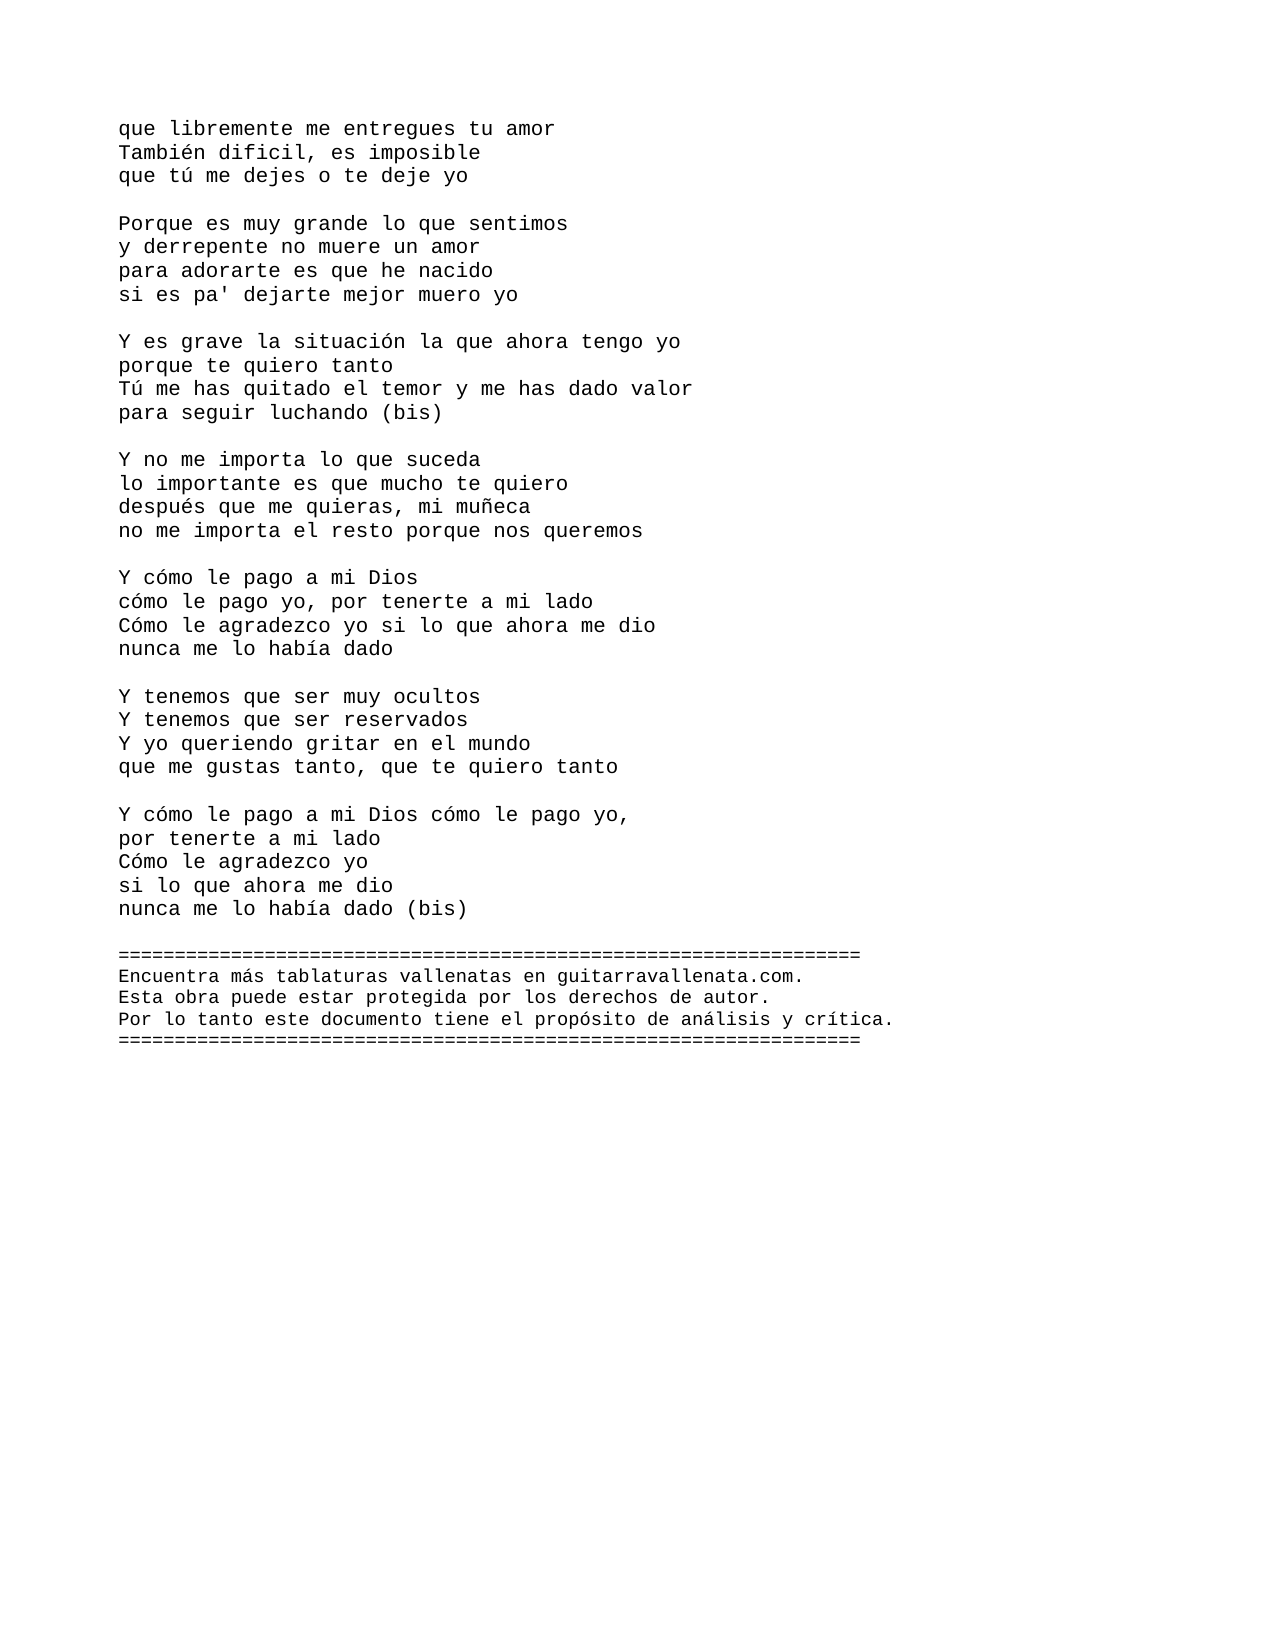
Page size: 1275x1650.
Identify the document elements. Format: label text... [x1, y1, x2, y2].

text porque te quiero tanto [118, 354, 1157, 378]
text lo importante es que mucho te quiero [118, 473, 1157, 496]
text Porque es muy grande lo que sentimos [118, 213, 1157, 236]
text ================================================================== [118, 946, 1157, 967]
text y derrepente no muere un amor [118, 236, 1157, 260]
text para adorarte es que he nacido [118, 260, 1157, 284]
text Y no me importa lo que suceda [118, 449, 1157, 473]
text Tú me has quitado el temor y me has dado valor [118, 378, 1157, 402]
text Y yo queriendo gritar en el mundo [118, 733, 1157, 757]
text Y tenemos que ser reservados [118, 709, 1157, 733]
text Y es grave la situación la que ahora tengo yo [118, 331, 1157, 354]
text Encuentra más tablaturas vallenatas en guitarravallenata.com. [118, 967, 1157, 988]
text cómo le pago yo, por tenerte a mi lado [118, 591, 1157, 615]
text Y cómo le pago a mi Dios [118, 567, 1157, 591]
text Cómo le agradezco yo [118, 851, 1157, 875]
text Esta obra puede estar protegida por los derechos de autor. [118, 988, 1157, 1009]
text También dificil, es imposible [118, 142, 1157, 165]
text Por lo tanto este documento tiene el propósito de análisis y crítica. [118, 1009, 1157, 1031]
text Cómo le agradezco yo si lo que ahora me dio [118, 615, 1157, 638]
text si es pa' dejarte mejor muero yo [118, 284, 1157, 307]
text si lo que ahora me dio [118, 875, 1157, 898]
text para seguir luchando (bis) [118, 402, 1157, 426]
text no me importa el resto porque nos queremos [118, 520, 1157, 544]
text ================================================================== [118, 1031, 1157, 1052]
text Y cómo le pago a mi Dios cómo le pago yo, [118, 804, 1157, 827]
text que tú me dejes o te deje yo [118, 165, 1157, 189]
text que libremente me entregues tu amor [118, 118, 1157, 142]
text Y tenemos que ser muy ocultos [118, 686, 1157, 709]
text nunca me lo había dado [118, 638, 1157, 662]
text nunca me lo había dado (bis) [118, 898, 1157, 922]
text después que me quieras, mi muñeca [118, 496, 1157, 520]
text que me gustas tanto, que te quiero tanto [118, 757, 1157, 780]
text por tenerte a mi lado [118, 827, 1157, 851]
